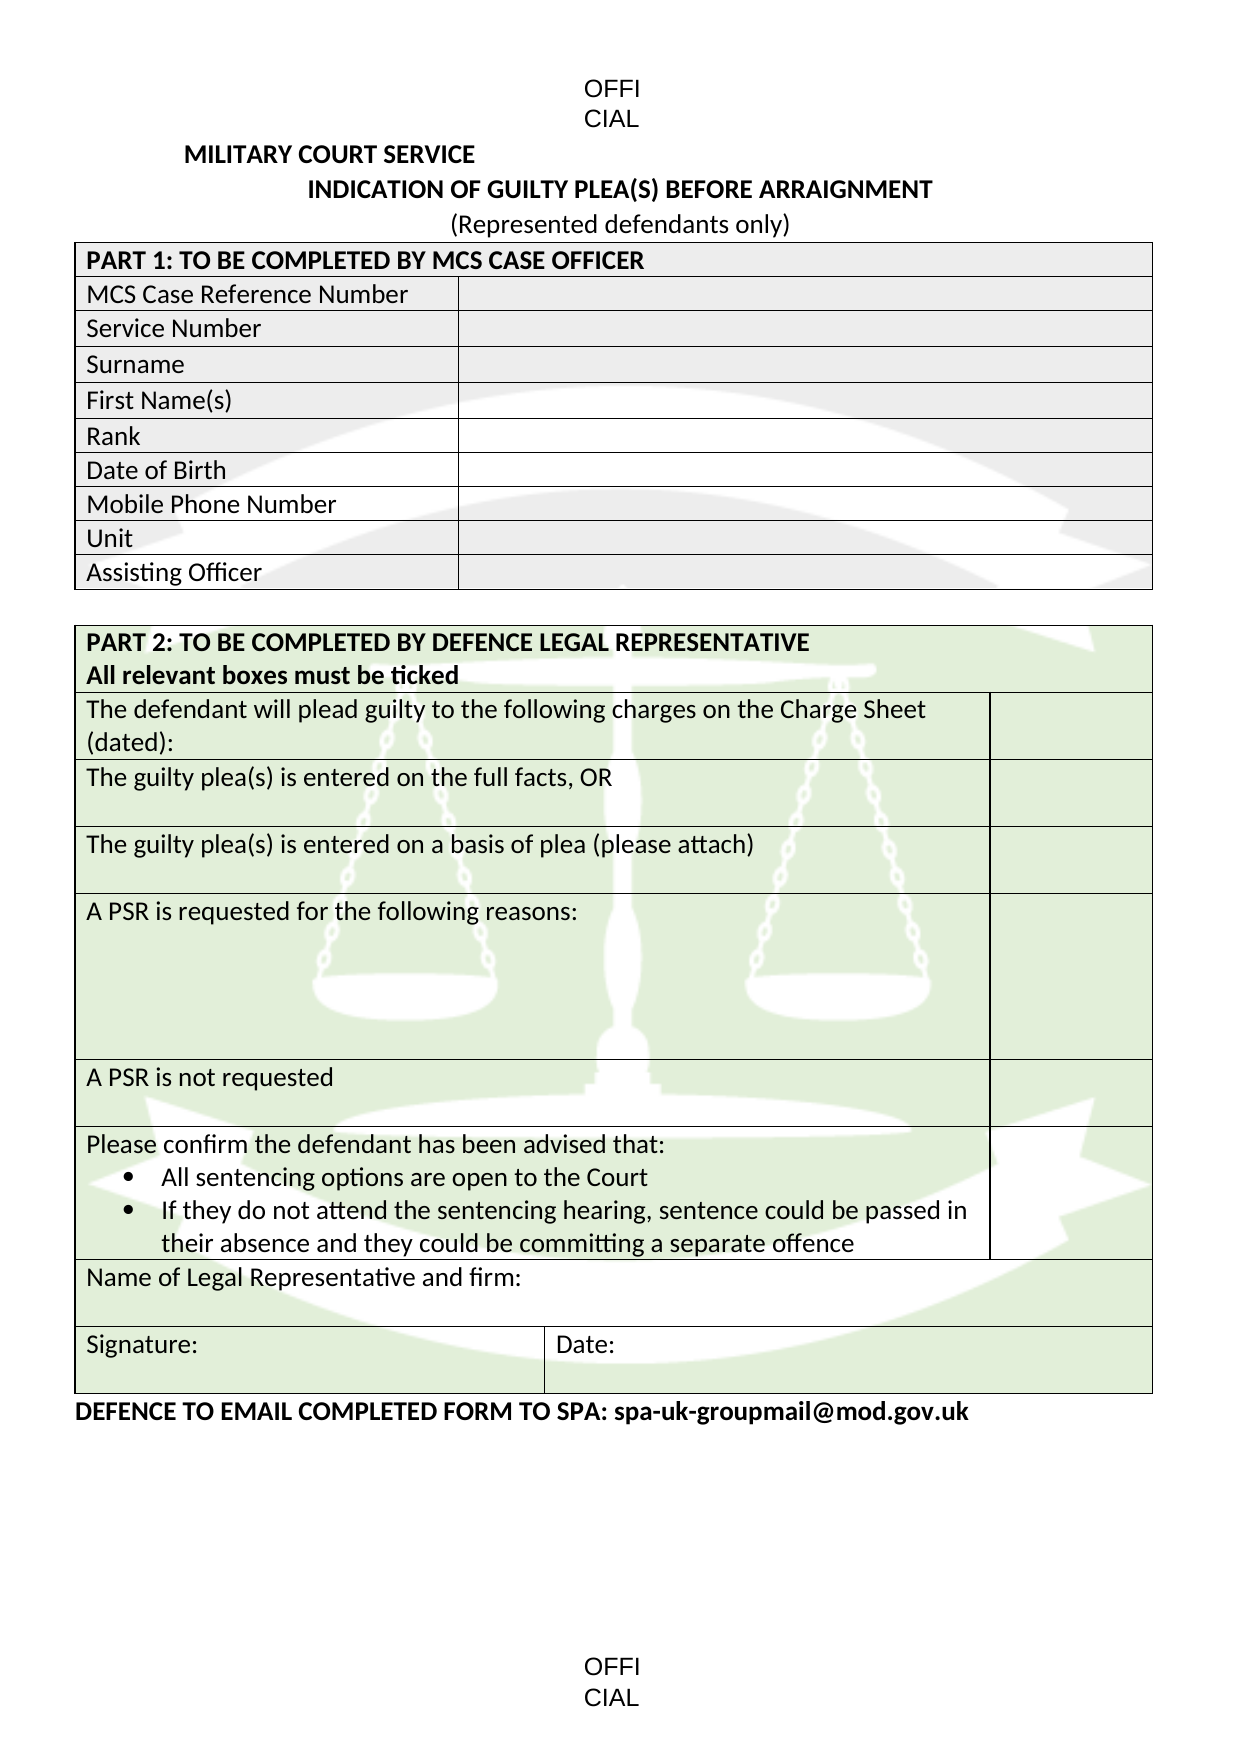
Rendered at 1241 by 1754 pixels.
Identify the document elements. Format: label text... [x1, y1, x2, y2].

table_cell [1062, 521, 1152, 554]
table_cell Please confirm the defendant has been advised that: All sentencing options are open to the Court If they do not attend the sentencing hearing, sentence could be passed in their absence and they could be committing a separate offence [76, 1127, 206, 1259]
table_cell The guilty plea(s) is entered on a basis of plea (please attach) [76, 827, 355, 893]
table_cell The defendant will plead guilty to the following charges on the Charge Sheet (dated): [635, 693, 829, 759]
table_cell The guilty plea(s) is entered on the full facts, OR [637, 760, 804, 826]
table_cell Unit [76, 521, 180, 554]
table_cell Assisting Officer [76, 555, 136, 588]
table_cell Name of Legal Representative and firm: [76, 1260, 370, 1326]
table_cell A PSR is not requested [76, 1060, 596, 1126]
table_cell The guilty plea(s) is entered on a basis of plea (please attach) [457, 827, 612, 893]
table_cell [1033, 487, 1152, 520]
table_cell [1039, 1186, 1152, 1259]
table_cell [1129, 555, 1152, 563]
table_cell A PSR is requested for the following reasons: [76, 894, 612, 1059]
table_cell [991, 760, 1152, 826]
text INDICATION OF GUILTY PLEA(S) BEFORE ARRAIGNMENT [75, 172, 1165, 205]
table_cell Name of Legal Representative and firm: [879, 1260, 1152, 1326]
table_cell [991, 1154, 996, 1164]
text MILITARY COURT SERVICE [75, 137, 1165, 170]
table_cell [1083, 1127, 1152, 1182]
table_cell The guilty plea(s) is entered on a basis of plea (please attach) [635, 827, 788, 893]
table_cell [316, 521, 458, 554]
table_cell Assisting Officer [244, 555, 458, 588]
table_cell The guilty plea(s) is entered on the full facts, OR [440, 760, 607, 826]
table_cell [459, 347, 1152, 382]
table_cell MCS Case Reference Number [76, 277, 458, 310]
table_cell [459, 491, 825, 520]
table_header PART 1: TO BE COMPLETED BY MCS CASE OFFICER [76, 243, 1152, 276]
text DEFENCE TO EMAIL COMPLETED FORM TO SPA: spa-uk-groupmail@mod.gov.uk [75, 1394, 1165, 1427]
table_header PART 2: TO BE COMPLETED BY DEFENCE LEGAL REPRESENTATIVE All relevant boxes must be ticked [417, 680, 612, 692]
table_header PART 2: TO BE COMPLETED BY DEFENCE LEGAL REPRESENTATIVE All relevant boxes must be ticked [76, 626, 612, 692]
table_cell The guilty plea(s) is entered on a basis of plea (please attach) [780, 827, 897, 893]
table_cell Surname [76, 347, 458, 382]
table_cell Please confirm the defendant has been advised that: All sentencing options are open to the Court If they do not attend the sentencing hearing, sentence could be passed in their absence and they could be committing a separate offence [244, 1127, 989, 1259]
table_cell The guilty plea(s) is entered on the full facts, OR [873, 760, 989, 826]
table_cell [1101, 567, 1152, 588]
table_cell The guilty plea(s) is entered on a basis of plea (please attach) [348, 827, 464, 893]
table_cell First Name(s) [76, 383, 458, 418]
table_header PART 2: TO BE COMPLETED BY DEFENCE LEGAL REPRESENTATIVE All relevant boxes must be ticked [635, 680, 827, 692]
table_cell The guilty plea(s) is entered on the full facts, OR [803, 760, 873, 826]
table_cell [459, 555, 996, 588]
table_cell The guilty plea(s) is entered on the full facts, OR [371, 760, 441, 826]
table_cell The defendant will plead guilty to the following charges on the Charge Sheet (dated): [387, 707, 425, 759]
table_cell [991, 827, 1152, 893]
table_cell The guilty plea(s) is entered on the full facts, OR [76, 760, 372, 826]
table_cell Date of Birth [76, 453, 287, 486]
table_cell Service Number [76, 311, 458, 346]
table_cell The guilty plea(s) is entered on a basis of plea (please attach) [889, 827, 989, 893]
table_cell [459, 277, 1152, 310]
table_cell Mobile Phone Number [76, 487, 211, 520]
table_cell [991, 693, 1152, 759]
table_cell The defendant will plead guilty to the following charges on the Charge Sheet (dated): [850, 693, 989, 759]
table_cell The defendant will plead guilty to the following charges on the Charge Sheet (dated): [76, 693, 395, 759]
text (Represented defendants only) [75, 207, 1165, 240]
table_cell [960, 453, 1152, 486]
table_cell [459, 311, 1152, 346]
table_header PART 2: TO BE COMPLETED BY DEFENCE LEGAL REPRESENTATIVE All relevant boxes must be ticked [635, 626, 1152, 692]
table_cell Rank [76, 419, 382, 452]
table_cell Date: [545, 1327, 1152, 1393]
table_cell Mobile Phone Number [415, 509, 458, 520]
table_cell [867, 419, 1152, 452]
table_cell [649, 1060, 989, 1126]
table_cell [991, 1060, 1152, 1126]
table_cell Signature: [76, 1327, 544, 1393]
table_cell [991, 894, 1152, 1059]
table_cell The defendant will plead guilty to the following charges on the Charge Sheet (dated): [417, 693, 612, 759]
table_cell [459, 383, 1152, 418]
table_cell [635, 894, 989, 1059]
table_cell [459, 521, 924, 554]
